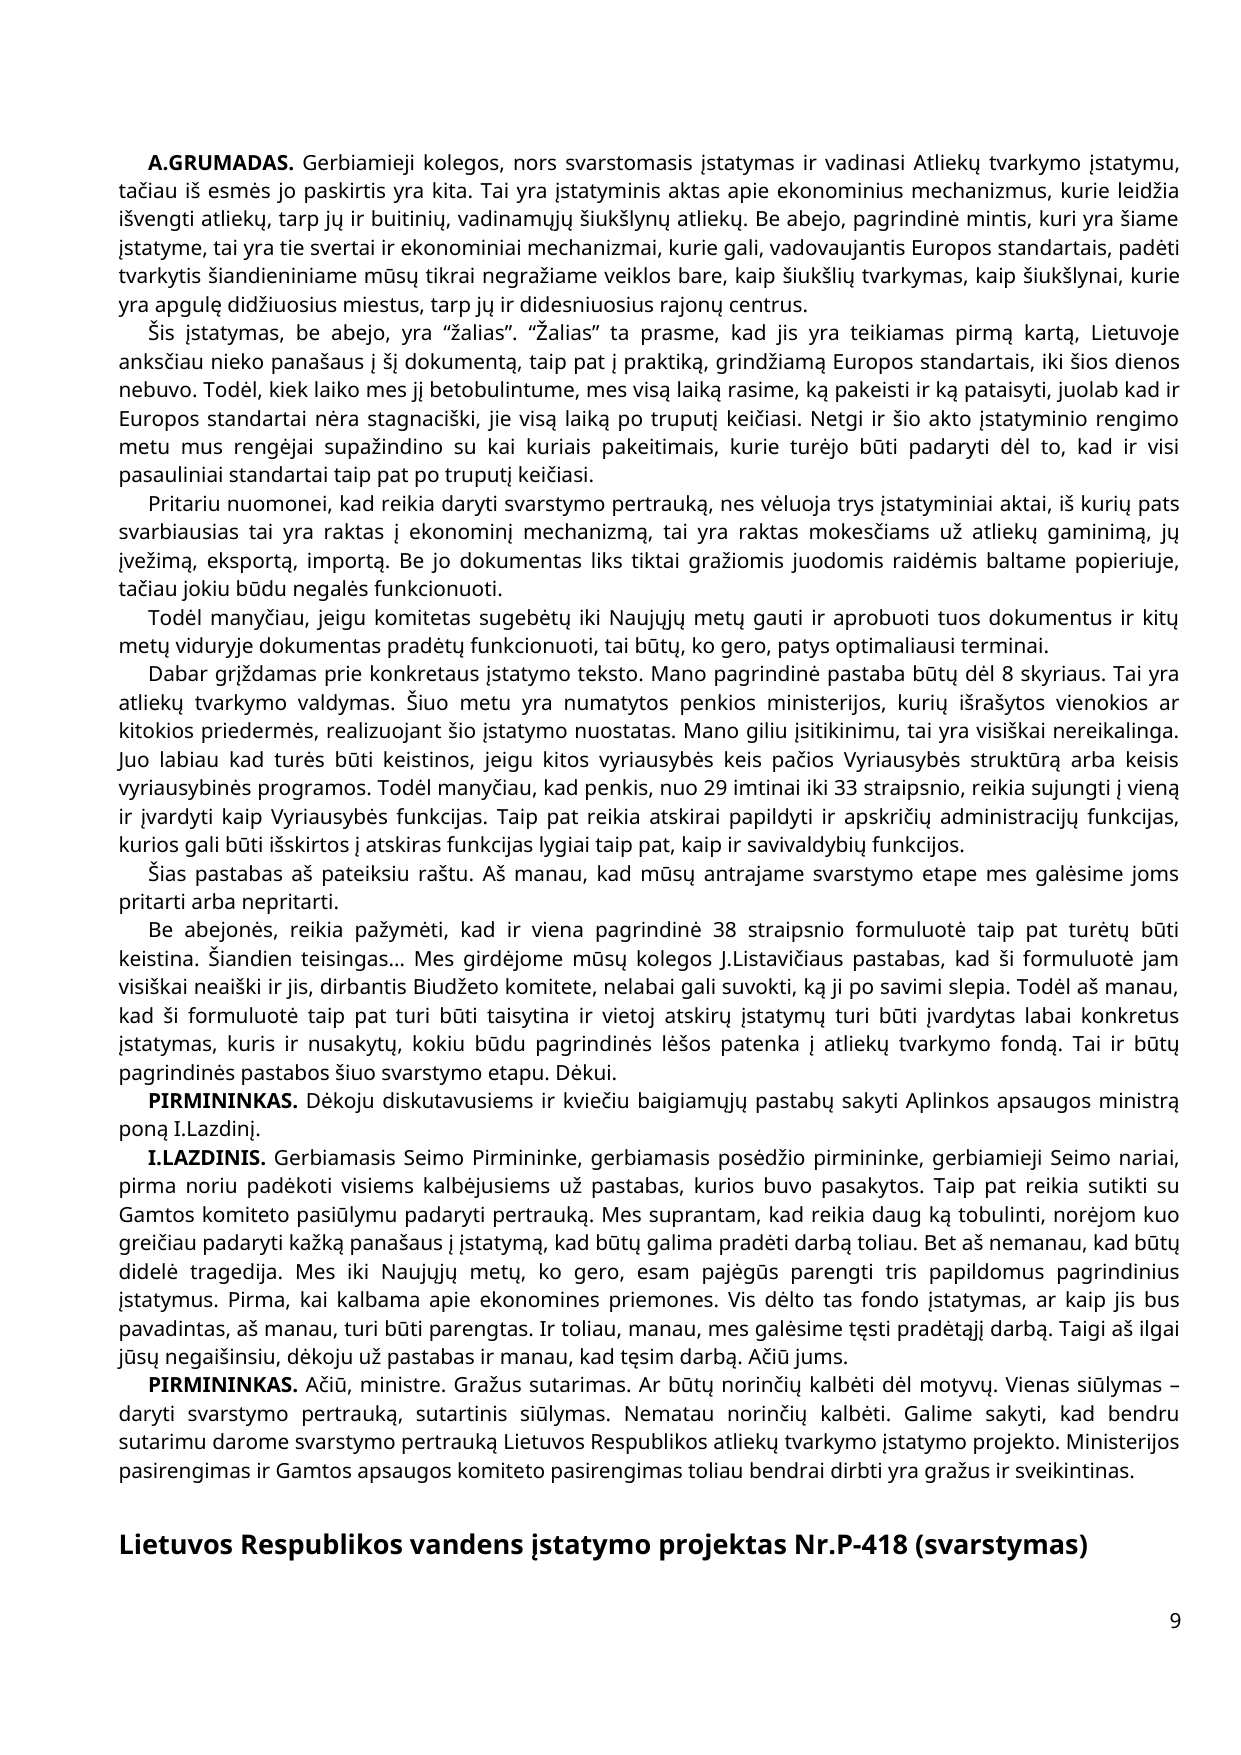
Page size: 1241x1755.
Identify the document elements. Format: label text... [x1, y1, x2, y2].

text Lietuvos Respublikos vandens įstatymo projektas Nr.P-418 (svarstymas) [118, 1525, 1181, 1562]
text A.GRUMADAS. Gerbiamieji kolegos, nors svarstomasis įstatymas ir vadinasi Atliekų tvarkymo įstatymu, tačiau iš esmės jo paskirtis yra kita. Tai yra įstatyminis aktas apie ekonominius mechanizmus, kurie leidžia išvengti atliekų, tarp jų ir buitinių, vadinamųjų šiukšlynų atliekų. Be abejo, pagrindinė mintis, kuri yra šiame įstatyme, tai yra tie svertai ir ekonominiai mechanizmai, kurie gali, vadovaujantis Europos standartais, padėti tvarkytis šiandieniniame mūsų tikrai negražiame veiklos bare, kaip šiukšlių tvarkymas, kaip šiukšlynai, kurie yra apgulę didžiuosius miestus, tarp jų ir didesniuosius rajonų centrus. [118, 148, 1181, 318]
text Pritariu nuomonei, kad reikia daryti svarstymo pertrauką, nes vėluoja trys įstatyminiai aktai, iš kurių pats svarbiausias tai yra raktas į ekonominį mechanizmą, tai yra raktas mokesčiams už atliekų gaminimą, jų įvežimą, eksportą, importą. Be jo dokumentas liks tiktai gražiomis juodomis raidėmis baltame popieriuje, tačiau jokiu būdu negalės funkcionuoti. [118, 489, 1181, 603]
text PIRMININKAS. Ačiū, ministre. Gražus sutarimas. Ar būtų norinčių kalbėti dėl motyvų. Vienas siūlymas – daryti svarstymo pertrauką, sutartinis siūlymas. Nematau norinčių kalbėti. Galime sakyti, kad bendru sutarimu darome svarstymo pertrauką Lietuvos Respublikos atliekų tvarkymo įstatymo projekto. Ministerijos pasirengimas ir Gamtos apsaugos komiteto pasirengimas toliau bendrai dirbti yra gražus ir sveikintinas. [118, 1371, 1181, 1484]
text Be abejonės, reikia pažymėti, kad ir viena pagrindinė 38 straipsnio formuluotė taip pat turėtų būti keistina. Šiandien teisingas… Mes girdėjome mūsų kolegos J.Listavičiaus pastabas, kad ši formuluotė jam visiškai neaiški ir jis, dirbantis Biudžeto komitete, nelabai gali suvokti, ką ji po savimi slepia. Todėl aš manau, kad ši formuluotė taip pat turi būti taisytina ir vietoj atskirų įstatymų turi būti įvardytas labai konkretus įstatymas, kuris ir nusakytų, kokiu būdu pagrindinės lėšos patenka į atliekų tvarkymo fondą. Tai ir būtų pagrindinės pastabos šiuo svarstymo etapu. Dėkui. [118, 916, 1181, 1086]
text I.LAZDINIS. Gerbiamasis Seimo Pirmininke, gerbiamasis posėdžio pirmininke, gerbiamieji Seimo nariai, pirma noriu padėkoti visiems kalbėjusiems už pastabas, kurios buvo pasakytos. Taip pat reikia sutikti su Gamtos komiteto pasiūlymu padaryti pertrauką. Mes suprantam, kad reikia daug ką tobulinti, norėjom kuo greičiau padaryti kažką panašaus į įstatymą, kad būtų galima pradėti darbą toliau. Bet aš nemanau, kad būtų didelė tragedija. Mes iki Naujųjų metų, ko gero, esam pajėgūs parengti tris papildomus pagrindinius įstatymus. Pirma, kai kalbama apie ekonomines priemones. Vis dėlto tas fondo įstatymas, ar kaip jis bus pavadintas, aš manau, turi būti parengtas. Ir toliau, manau, mes galėsime tęsti pradėtąjį darbą. Taigi aš ilgai jūsų negaišinsiu, dėkoju už pastabas ir manau, kad tęsim darbą. Ačiū jums. [118, 1143, 1181, 1371]
text PIRMININKAS. Dėkoju diskutavusiems ir kviečiu baigiamųjų pastabų sakyti Aplinkos apsaugos ministrą poną I.Lazdinį. [118, 1086, 1181, 1143]
text Šias pastabas aš pateiksiu raštu. Aš manau, kad mūsų antrajame svarstymo etape mes galėsime joms pritarti arba nepritarti. [118, 859, 1181, 916]
text Dabar grįždamas prie konkretaus įstatymo teksto. Mano pagrindinė pastaba būtų dėl 8 skyriaus. Tai yra atliekų tvarkymo valdymas. Šiuo metu yra numatytos penkios ministerijos, kurių išrašytos vienokios ar kitokios priedermės, realizuojant šio įstatymo nuostatas. Mano giliu įsitikinimu, tai yra visiškai nereikalinga. Juo labiau kad turės būti keistinos, jeigu kitos vyriausybės keis pačios Vyriausybės struktūrą arba keisis vyriausybinės programos. Todėl manyčiau, kad penkis, nuo 29 imtinai iki 33 straipsnio, reikia sujungti į vieną ir įvardyti kaip Vyriausybės funkcijas. Taip pat reikia atskirai papildyti ir apskričių administracijų funkcijas, kurios gali būti išskirtos į atskiras funkcijas lygiai taip pat, kaip ir savivaldybių funkcijos. [118, 659, 1181, 859]
text Šis įstatymas, be abejo, yra “žalias”. “Žalias” ta prasme, kad jis yra teikiamas pirmą kartą, Lietuvoje anksčiau nieko panašaus į šį dokumentą, taip pat į praktiką, grindžiamą Europos standartais, iki šios dienos nebuvo. Todėl, kiek laiko mes jį betobulintume, mes visą laiką rasime, ką pakeisti ir ką pataisyti, juolab kad ir Europos standartai nėra stagnaciški, jie visą laiką po truputį keičiasi. Netgi ir šio akto įstatyminio rengimo metu mus rengėjai supažindino su kai kuriais pakeitimais, kurie turėjo būti padaryti dėl to, kad ir visi pasauliniai standartai taip pat po truputį keičiasi. [118, 318, 1181, 489]
text Todėl manyčiau, jeigu komitetas sugebėtų iki Naujųjų metų gauti ir aprobuoti tuos dokumentus ir kitų metų viduryje dokumentas pradėtų funkcionuoti, tai būtų, ko gero, patys optimaliausi terminai. [118, 603, 1181, 659]
